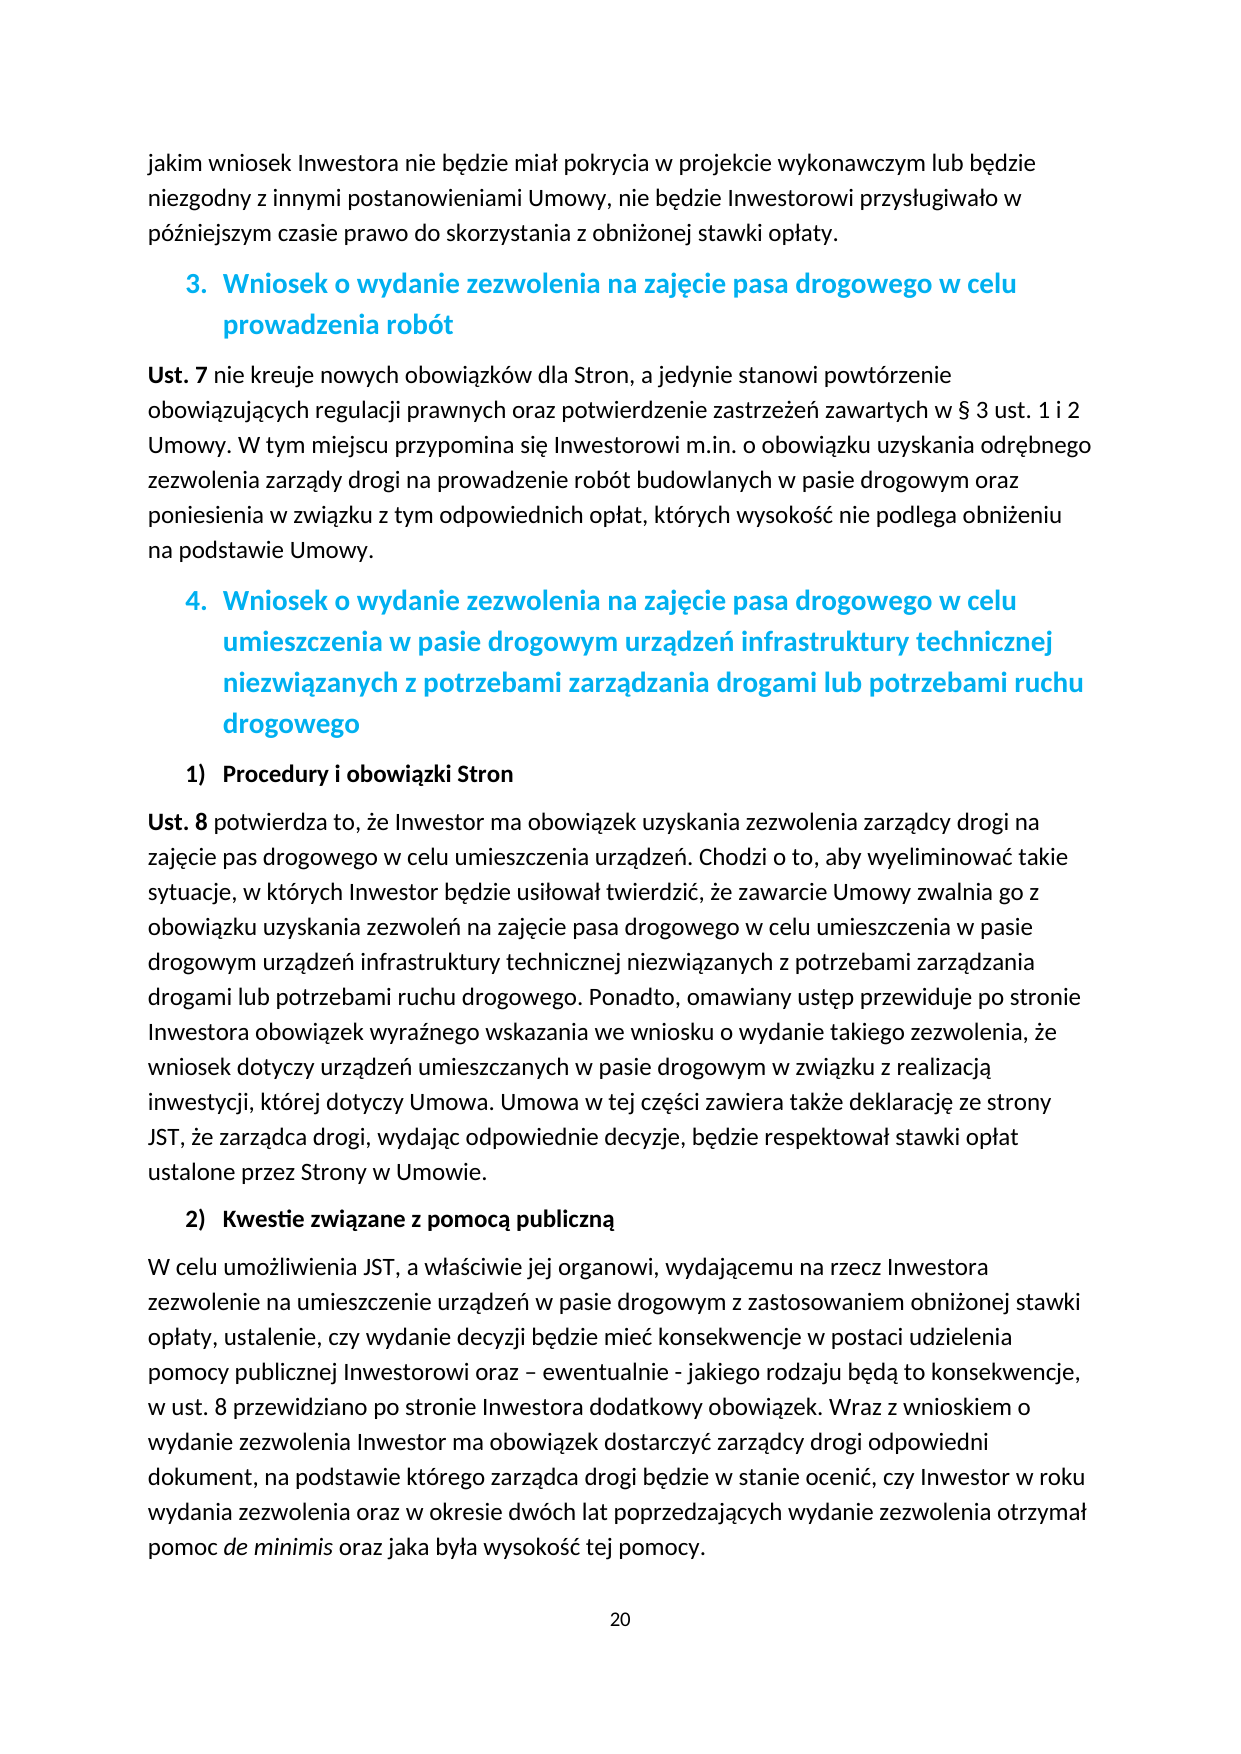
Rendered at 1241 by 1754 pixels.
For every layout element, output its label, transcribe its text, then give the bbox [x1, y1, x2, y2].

subtitle Wniosek o wydanie zezwolenia na zajęcie pasa drogowego w celu prowadzenia robót [185, 265, 1093, 342]
text Ust. 7 nie kreuje nowych obowiązków dla Stron, a jedynie stanowi powtórzenie obowiązujących regulacji prawnych oraz potwierdzenie zastrzeżeń zawartych w § 3 ust. 1 i 2 Umowy. W tym miejscu przypomina się Inwestorowi m.in. o obowiązku uzyskania odrębnego zezwolenia zarządy drogi na prowadzenie robót budowlanych w pasie drogowym oraz poniesienia w związku z tym odpowiednich opłat, których wysokość nie podlega obniżeniu na podstawie Umowy. [148, 359, 1093, 565]
text Ust. 8 potwierdza to, że Inwestor ma obowiązek uzyskania zezwolenia zarządcy drogi na zajęcie pas drogowego w celu umieszczenia urządzeń. Chodzi o to, aby wyeliminować takie sytuacje, w których Inwestor będzie usiłował twierdzić, że zawarcie Umowy zwalnia go z obowiązku uzyskania zezwoleń na zajęcie pasa drogowego w celu umieszczenia w pasie drogowym urządzeń infrastruktury technicznej niezwiązanych z potrzebami zarządzania drogami lub potrzebami ruchu drogowego. Ponadto, omawiany ustęp przewiduje po stronie Inwestora obowiązek wyraźnego wskazania we wniosku o wydanie takiego zezwolenia, że wniosek dotyczy urządzeń umieszczanych w pasie drogowym w związku z realizacją inwestycji, której dotyczy Umowa. Umowa w tej części zawiera także deklarację ze strony JST, że zarządca drogi, wydając odpowiednie decyzje, będzie respektował stawki opłat ustalone przez Strony w Umowie. [148, 806, 1093, 1186]
text W celu umożliwienia JST, a właściwie jej organowi, wydającemu na rzecz Inwestora zezwolenie na umieszczenie urządzeń w pasie drogowym z zastosowaniem obniżonej stawki opłaty, ustalenie, czy wydanie decyzji będzie mieć konsekwencje w postaci udzielenia pomocy publicznej Inwestorowi oraz – ewentualnie - jakiego rodzaju będą to konsekwencje, w ust. 8 przewidziano po stronie Inwestora dodatkowy obowiązek. Wraz z wnioskiem o wydanie zezwolenia Inwestor ma obowiązek dostarczyć zarządcy drogi odpowiedni dokument, na podstawie którego zarządca drogi będzie w stanie ocenić, czy Inwestor w roku wydania zezwolenia oraz w okresie dwóch lat poprzedzających wydanie zezwolenia otrzymał pomoc de minimis oraz jaka była wysokość tej pomocy. [148, 1251, 1093, 1561]
subtitle Kwestie związane z pomocą publiczną [185, 1203, 1093, 1234]
text jakim wniosek Inwestora nie będzie miał pokrycia w projekcie wykonawczym lub będzie niezgodny z innymi postanowieniami Umowy, nie będzie Inwestorowi przysługiwało w późniejszym czasie prawo do skorzystania z obniżonej stawki opłaty. [148, 148, 1093, 248]
subtitle Procedury i obowiązki Stron [185, 758, 1093, 789]
subtitle Wniosek o wydanie zezwolenia na zajęcie pasa drogowego w celu umieszczenia w pasie drogowym urządzeń infrastruktury technicznej niezwiązanych z potrzebami zarządzania drogami lub potrzebami ruchu drogowego [185, 582, 1093, 740]
